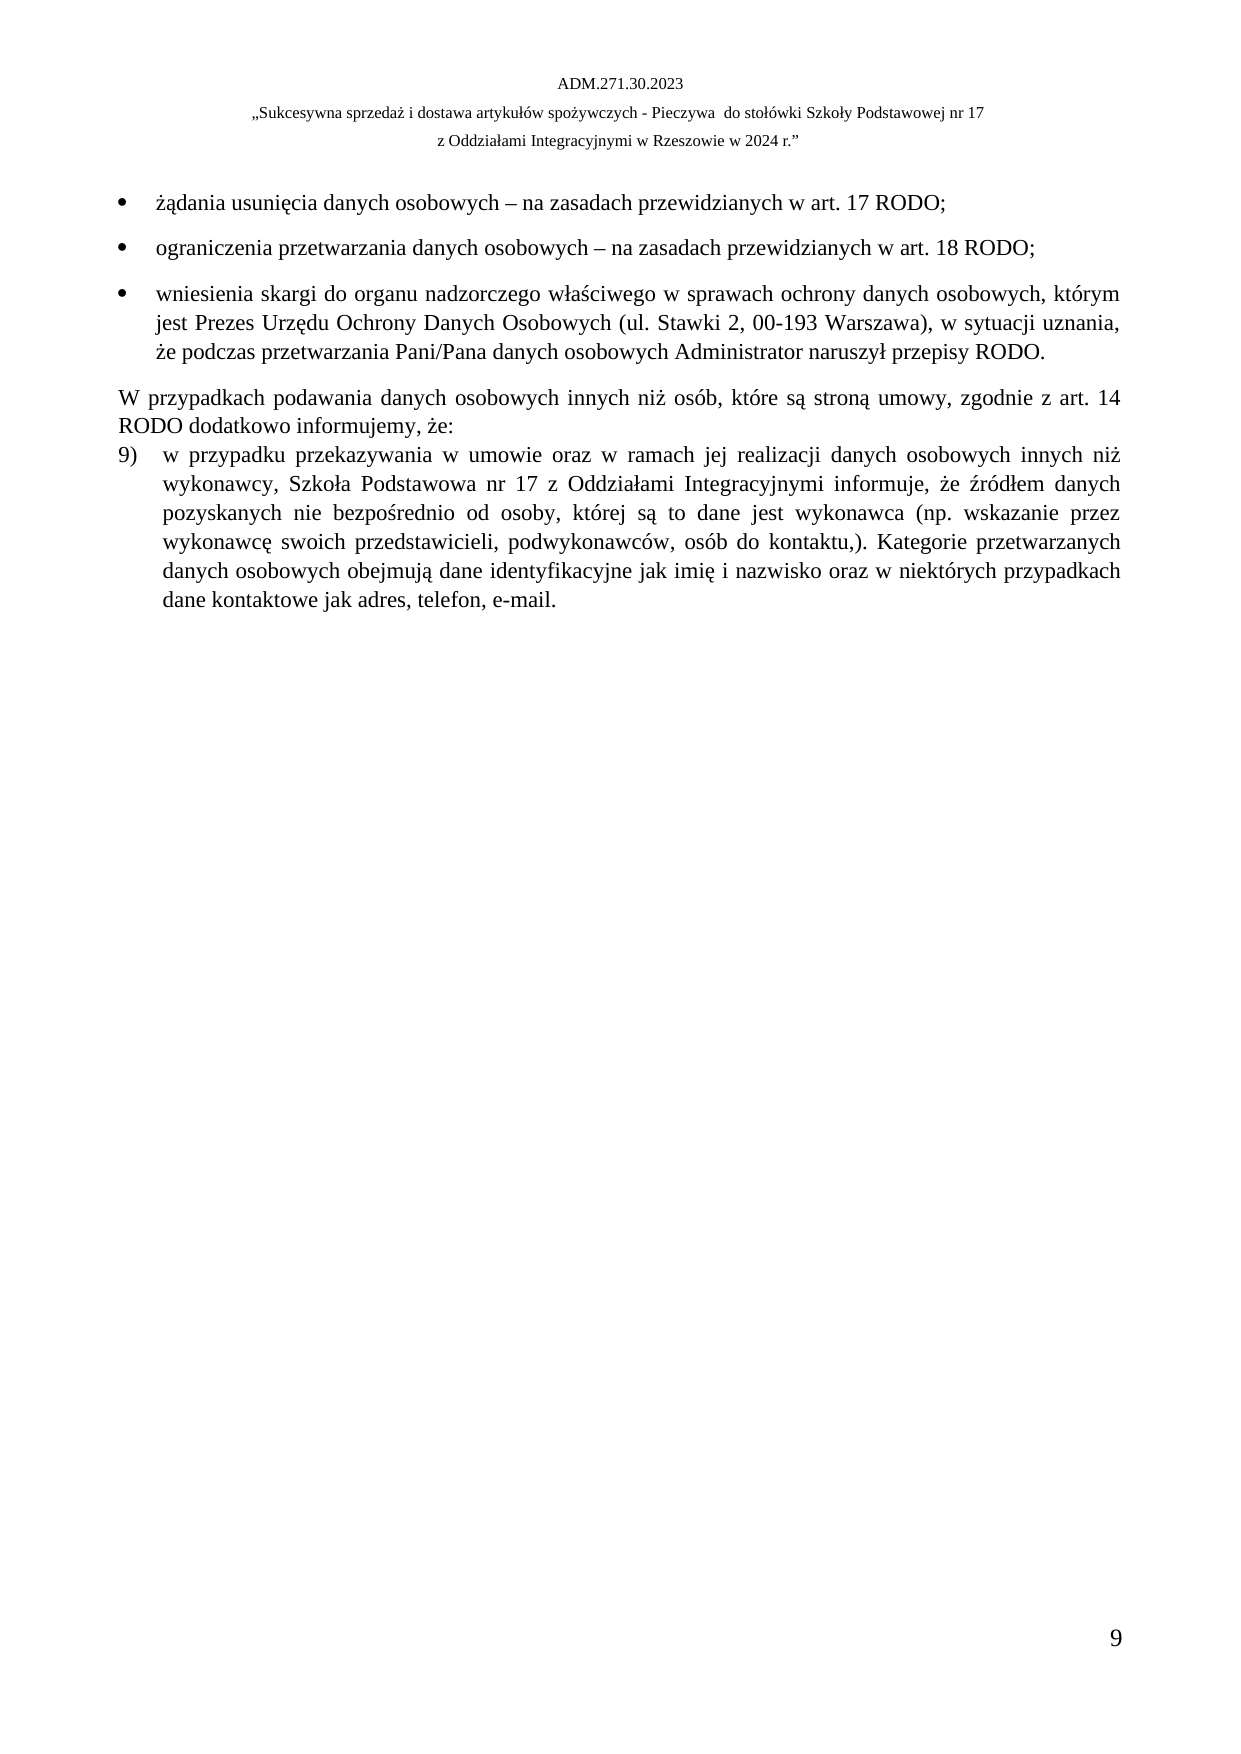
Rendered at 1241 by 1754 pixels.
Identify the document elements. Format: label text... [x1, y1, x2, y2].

list wniesienia skargi do organu nadzorczego właściwego w sprawach ochrony danych osobowych, którym jest Prezes Urzędu Ochrony Danych Osobowych (ul. Stawki 2, 00-193 Warszawa), w sytuacji uznania, że podczas przetwarzania Pani/Pana danych osobowych Administrator naruszył przepisy RODO. [118, 280, 1122, 364]
text 9) w przypadku przekazywania w umowie oraz w ramach jej realizacji danych osobowych innych niż wykonawcy, Szkoła Podstawowa nr 17 z Oddziałami Integracyjnymi informuje, że źródłem danych pozyskanych nie bezpośrednio od osoby, której są to dane jest wykonawca (np. wskazanie przez wykonawcę swoich przedstawicieli, podwykonawców, osób do kontaktu,). Kategorie przetwarzanych danych osobowych obejmują dane identyfikacyjne jak imię i nazwisko oraz w niektórych przypadkach dane kontaktowe jak adres, telefon, e-mail. [118, 441, 1122, 613]
list żądania usunięcia danych osobowych – na zasadach przewidzianych w art. 17 RODO; [118, 189, 1122, 215]
list ograniczenia przetwarzania danych osobowych – na zasadach przewidzianych w art. 18 RODO; [118, 234, 1122, 261]
text W przypadkach podawania danych osobowych innych niż osób, które są stroną umowy, zgodnie z art. 14 RODO dodatkowo informujemy, że: [118, 383, 1122, 439]
